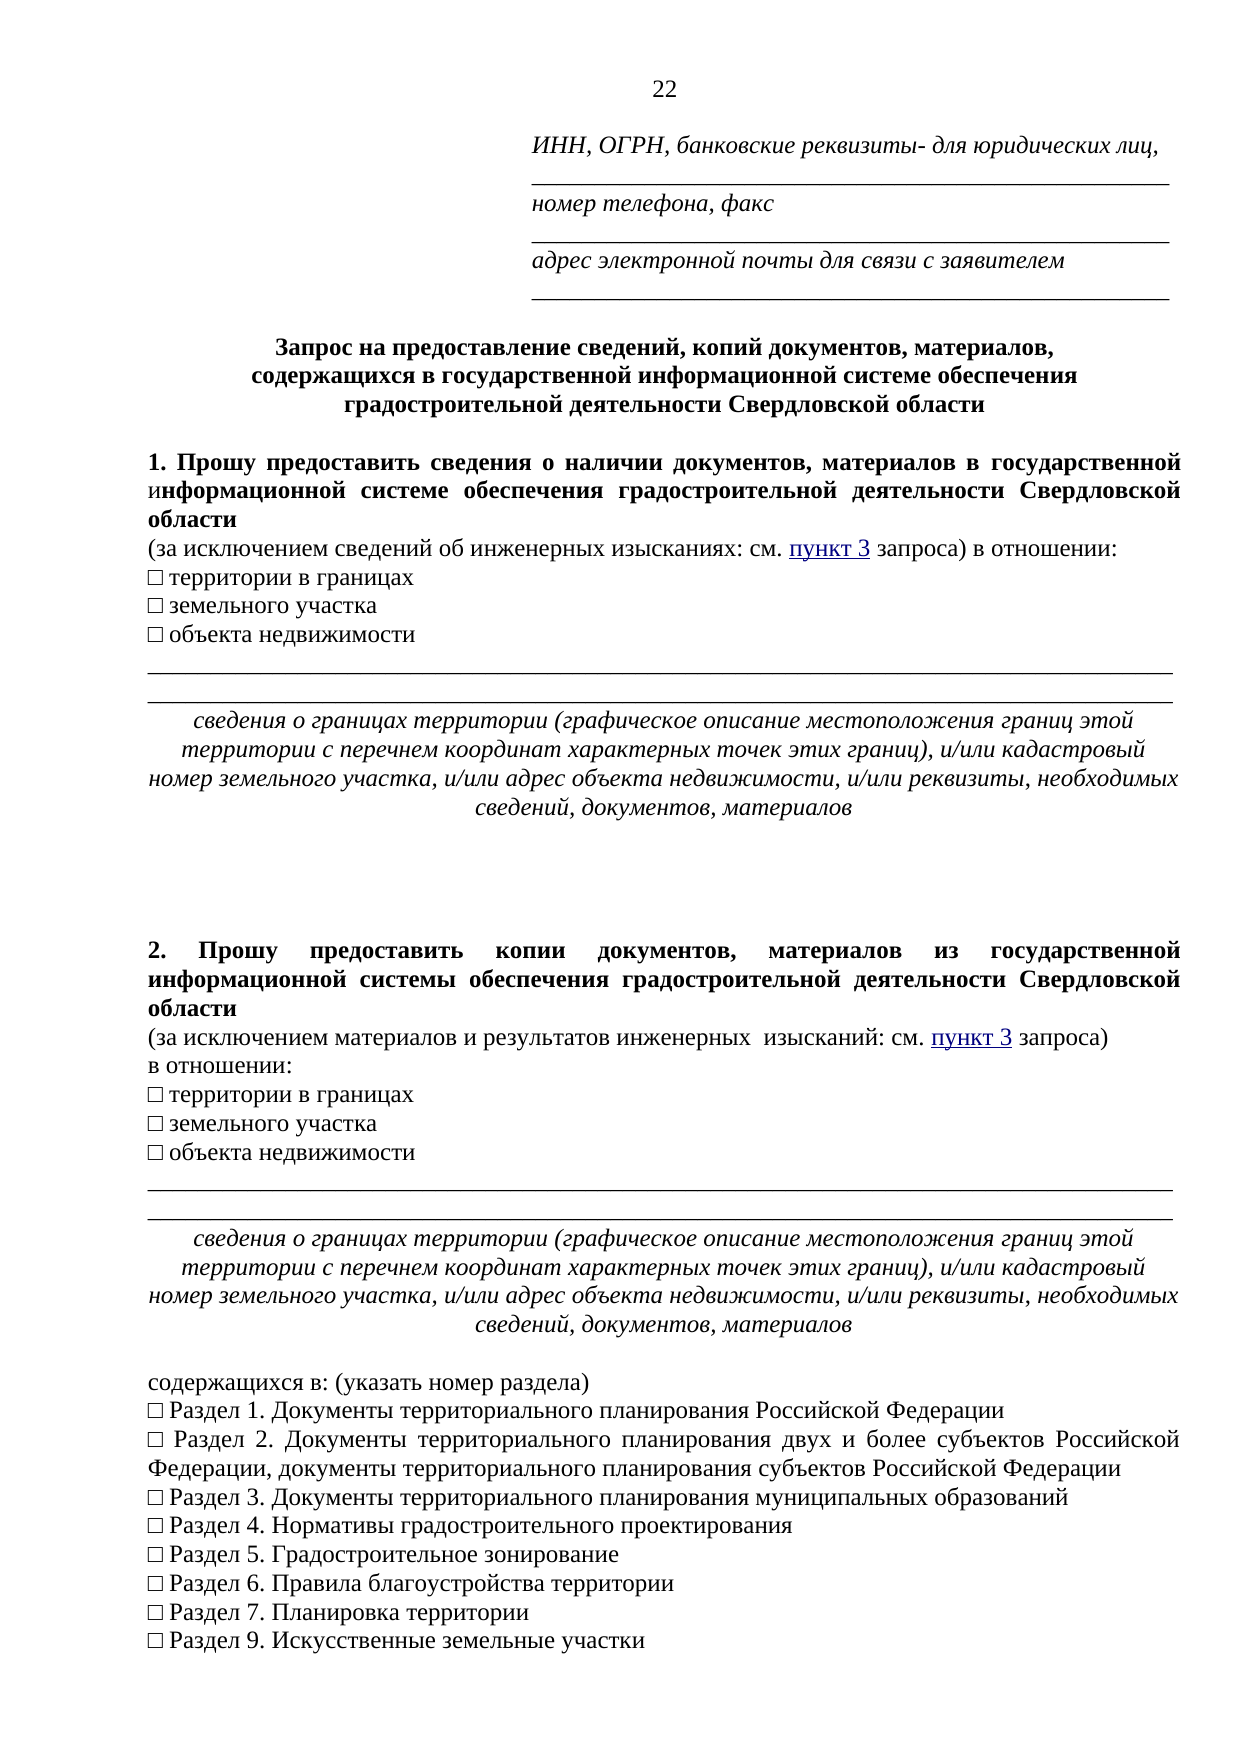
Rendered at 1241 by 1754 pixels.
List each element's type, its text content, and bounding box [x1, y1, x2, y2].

text номер телефона, факс [532, 188, 1181, 217]
text Запрос на предоставление сведений, копий документов, материалов, [148, 332, 1181, 361]
text □ Раздел 1. Документы территориального планирования Российской Федерации [148, 1396, 1181, 1424]
text □ Раздел 4. Нормативы градостроительного проектирования [148, 1511, 1181, 1539]
text (за исключением сведений об инженерных изысканиях: см. пункт 3 запроса) в отношении: [148, 533, 1181, 562]
text □ земельного участка [148, 591, 1181, 619]
text 1. Прошу предоставить сведения о наличии документов, материалов в государственной информационной системе обеспечения градостроительной деятельности Свердловской области [148, 447, 1181, 533]
text □ территории в границах [148, 1079, 1181, 1108]
text □ Раздел 3. Документы территориального планирования муниципальных образований [148, 1482, 1181, 1511]
text □ Раздел 6. Правила благоустройства территории [148, 1568, 1181, 1597]
text □ объекта недвижимости [148, 1137, 1181, 1166]
text сведения о границах территории (графическое описание местоположения границ этой территории с перечнем координат характерных точек этих границ), и/или кадастровый номер земельного участка, и/или адрес объекта недвижимости, и/или реквизиты, необходимых сведений, документов, материалов [148, 706, 1181, 821]
text __________________________________________________________________________________ [148, 677, 1181, 706]
text □ Раздел 9. Искусственные земельные участки [148, 1626, 1181, 1654]
text ___________________________________________________ [532, 159, 1181, 188]
text ___________________________________________________ [532, 274, 1181, 303]
text □ Раздел 2. Документы территориального планирования двух и более субъектов Российской Федерации, документы территориального планирования субъектов Российской Федерации [148, 1424, 1181, 1482]
text в отношении: [148, 1051, 1181, 1079]
text адрес электронной почты для связи с заявителем [532, 246, 1181, 274]
text 2. Прошу предоставить копии документов, материалов из государственной информационной системы обеспечения градостроительной деятельности Свердловской области [148, 936, 1181, 1022]
text ИНН, ОГРН, банковские реквизиты- для юридических лиц, [532, 131, 1181, 159]
text □ объекта недвижимости [148, 619, 1181, 648]
text (за исключением материалов и результатов инженерных изысканий: см. пункт 3 запроса) [148, 1022, 1181, 1051]
text содержащихся в: (указать номер раздела) [148, 1367, 1181, 1396]
text сведения о границах территории (графическое описание местоположения границ этой территории с перечнем координат характерных точек этих границ), и/или кадастровый номер земельного участка, и/или адрес объекта недвижимости, и/или реквизиты, необходимых сведений, документов, материалов [148, 1223, 1181, 1338]
text ___________________________________________________ [532, 217, 1181, 246]
text __________________________________________________________________________________ [148, 1194, 1181, 1223]
text __________________________________________________________________________________ [148, 1166, 1181, 1194]
text содержащихся в государственной информационной системе обеспечения градостроительной деятельности Свердловской области [148, 361, 1181, 418]
text □ земельного участка [148, 1108, 1181, 1137]
text □ Раздел 5. Градостроительное зонирование [148, 1539, 1181, 1568]
text □ Раздел 7. Планировка территории [148, 1597, 1181, 1626]
text __________________________________________________________________________________ [148, 648, 1181, 677]
text □ территории в границах [148, 562, 1181, 591]
